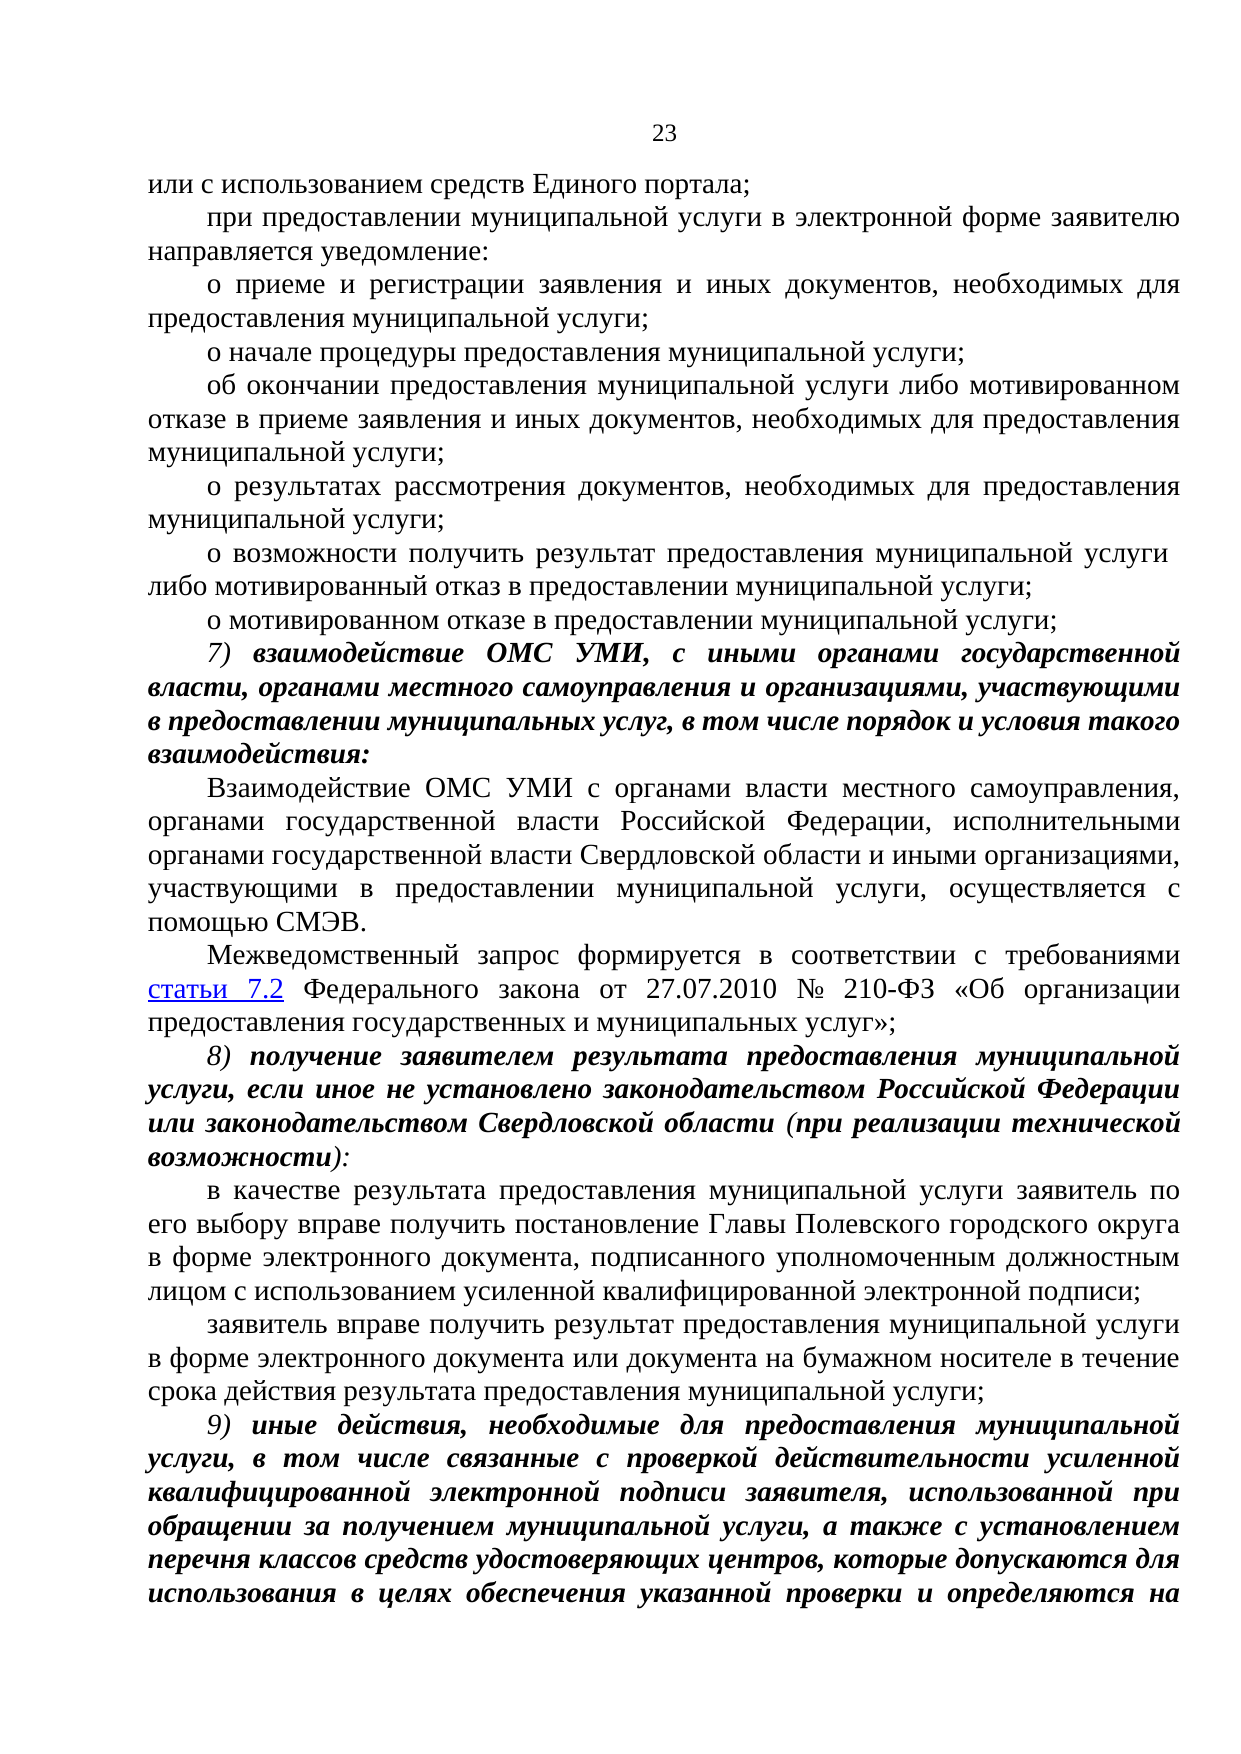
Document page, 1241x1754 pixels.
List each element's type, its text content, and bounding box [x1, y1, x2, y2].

text о результатах рассмотрения документов, необходимых для предоставления муниципальной услуги; [148, 468, 1181, 535]
text об окончании предоставления муниципальной услуги либо мотивированном отказе в приеме заявления и иных документов, необходимых для предоставления муниципальной услуги; [148, 367, 1181, 468]
text 9) иные действия, необходимые для предоставления муниципальной услуги, в том числе связанные с проверкой действительности усиленной квалифицированной электронной подписи заявителя, использованной при обращении за получением муниципальной услуги, а также с установлением перечня классов средств удостоверяющих центров, которые допускаются для использования в целях обеспечения указанной проверки и определяются на [148, 1407, 1181, 1608]
text Взаимодействие ОМС УМИ с органами власти местного самоуправления, органами государственной власти Российской Федерации, исполнительными органами государственной власти Свердловской области и иными организациями, участвующими в предоставлении муниципальной услуги, осуществляется с помощью СМЭВ. [148, 770, 1181, 937]
text о мотивированном отказе в предоставлении муниципальной услуги; [148, 602, 1181, 636]
text Межведомственный запрос формируется в соответствии с требованиями статьи 7.2 Федерального закона от 27.07.2010 № 210-ФЗ «Об организации предоставления государственных и муниципальных услуг»; [148, 937, 1181, 1038]
text о приеме и регистрации заявления и иных документов, необходимых для предоставления муниципальной услуги; [148, 267, 1181, 334]
text в качестве результата предоставления муниципальной услуги заявитель по его выбору вправе получить постановление Главы Полевского городского округа в форме электронного документа, подписанного уполномоченным должностным лицом с использованием усиленной квалифицированной электронной подписи; [148, 1172, 1181, 1306]
text или с использованием средств Единого портала; [148, 166, 1181, 199]
text о возможности получить результат предоставления муниципальной услуги либо мотивированный отказ в предоставлении муниципальной услуги; [148, 535, 1181, 602]
text заявитель вправе получить результат предоставления муниципальной услуги в форме электронного документа или документа на бумажном носителе в течение срока действия результата предоставления муниципальной услуги; [148, 1306, 1181, 1407]
text 8) получение заявителем результата предоставления муниципальной услуги, если иное не установлено законодательством Российской Федерации или законодательством Свердловской области (при реализации технической возможности): [148, 1038, 1181, 1172]
text при предоставлении муниципальной услуги в электронной форме заявителю направляется уведомление: [148, 199, 1181, 267]
text 7) взаимодействие ОМС УМИ, с иными органами государственной власти, органами местного самоуправления и организациями, участвующими в предоставлении муниципальных услуг, в том числе порядок и условия такого взаимодействия: [148, 636, 1181, 770]
text о начале процедуры предоставления муниципальной услуги; [148, 334, 1181, 367]
